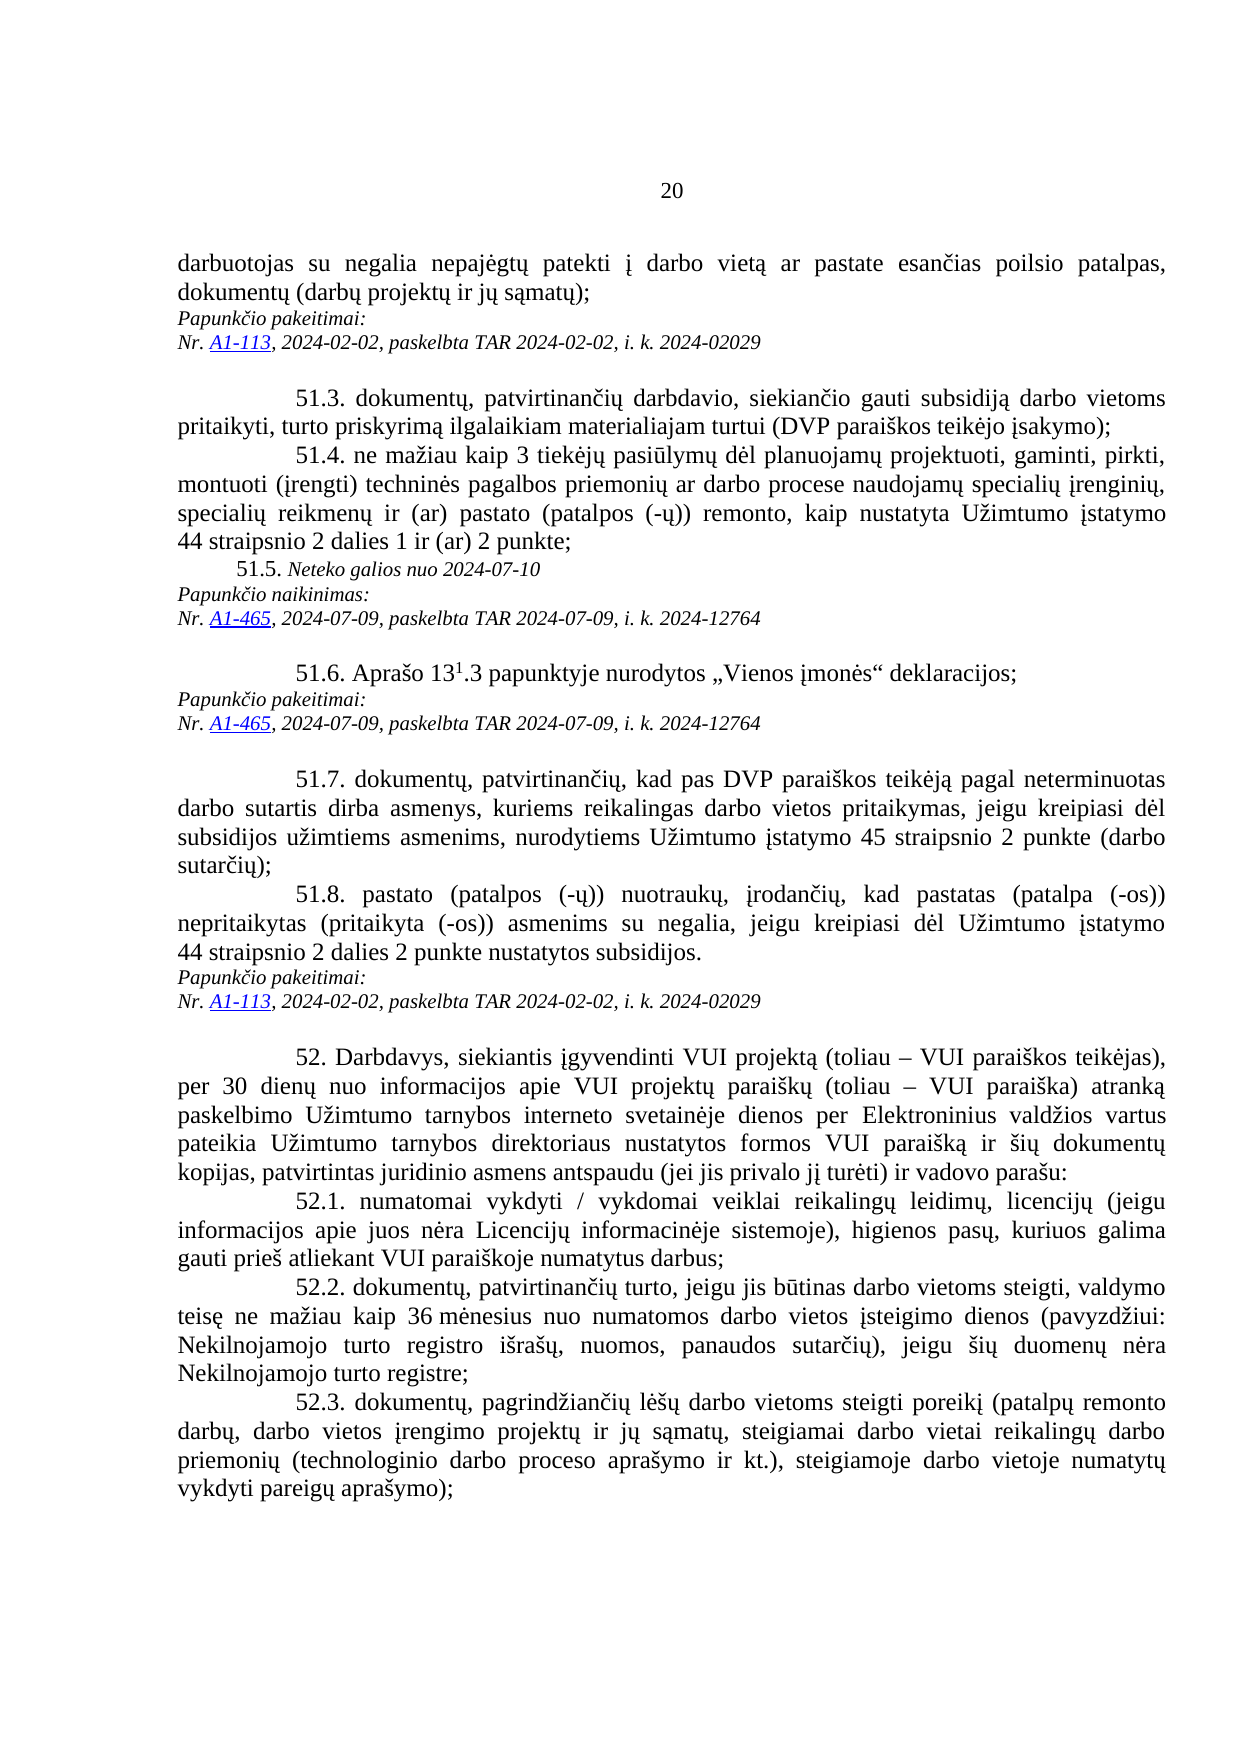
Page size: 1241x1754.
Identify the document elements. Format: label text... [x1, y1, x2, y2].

text 51.5. Neteko galios nuo 2024-07-10 [177, 555, 1167, 582]
text Nr. A1-113, 2024-02-02, paskelbta TAR 2024-02-02, i. k. 2024-02029 [177, 330, 1167, 354]
text 52.3. dokumentų, pagrindžiančių lėšų darbo vietoms steigti poreikį (patalpų remonto darbų, darbo vietos įrengimo projektų ir jų sąmatų, steigiamai darbo vietai reikalingų darbo priemonių (technologinio darbo proceso aprašymo ir kt.), steigiamoje darbo vietoje numatytų vykdyti pareigų aprašymo); [177, 1387, 1167, 1502]
text darbuotojas su negalia nepajėgtų patekti į darbo vietą ar pastate esančias poilsio patalpas, dokumentų (darbų projektų ir jų sąmatų); [177, 248, 1167, 306]
text 52. Darbdavys, siekiantis įgyvendinti VUI projektą (toliau – VUI paraiškos teikėjas), per 30 dienų nuo informacijos apie VUI projektų paraiškų (toliau – VUI paraiška) atranką paskelbimo Užimtumo tarnybos interneto svetainėje dienos per Elektroninius valdžios vartus pateikia Užimtumo tarnybos direktoriaus nustatytos formos VUI paraišką ir šių dokumentų kopijas, patvirtintas juridinio asmens antspaudu (jei jis privalo jį turėti) ir vadovo parašu: [177, 1042, 1167, 1186]
text Nr. A1-465, 2024-07-09, paskelbta TAR 2024-07-09, i. k. 2024-12764 [177, 711, 1167, 735]
text Papunkčio pakeitimai: [177, 965, 1167, 989]
text 51.7. dokumentų, patvirtinančių, kad pas DVP paraiškos teikėją pagal neterminuotas darbo sutartis dirba asmenys, kuriems reikalingas darbo vietos pritaikymas, jeigu kreipiasi dėl subsidijos užimtiems asmenims, nurodytiems Užimtumo įstatymo 45 straipsnio 2 punkte (darbo sutarčių); [177, 764, 1167, 879]
text 51.4. ne mažiau kaip 3 tiekėjų pasiūlymų dėl planuojamų projektuoti, gaminti, pirkti, montuoti (įrengti) techninės pagalbos priemonių ar darbo procese naudojamų specialių įrenginių, specialių reikmenų ir (ar) pastato (patalpos (-ų)) remonto, kaip nustatyta Užimtumo įstatymo 44 straipsnio 2 dalies 1 ir (ar) 2 punkte; [177, 440, 1167, 555]
text Papunkčio naikinimas: [177, 582, 1167, 606]
text 52.1. numatomai vykdyti / vykdomai veiklai reikalingų leidimų, licencijų (jeigu informacijos apie juos nėra Licencijų informacinėje sistemoje), higienos pasų, kuriuos galima gauti prieš atliekant VUI paraiškoje numatytus darbus; [177, 1186, 1167, 1272]
text Nr. A1-113, 2024-02-02, paskelbta TAR 2024-02-02, i. k. 2024-02029 [177, 989, 1167, 1013]
text 51.6. Aprašo 131.3 papunktyje nurodytos „Vienos įmonės“ deklaracijos; [177, 658, 1167, 687]
text 51.3. dokumentų, patvirtinančių darbdavio, siekiančio gauti subsidiją darbo vietoms pritaikyti, turto priskyrimą ilgalaikiam materialiajam turtui (DVP paraiškos teikėjo įsakymo); [177, 383, 1167, 440]
text Nr. A1-465, 2024-07-09, paskelbta TAR 2024-07-09, i. k. 2024-12764 [177, 606, 1167, 630]
text Papunkčio pakeitimai: [177, 306, 1167, 330]
text 52.2. dokumentų, patvirtinančių turto, jeigu jis būtinas darbo vietoms steigti, valdymo teisę ne mažiau kaip 36 mėnesius nuo numatomos darbo vietos įsteigimo dienos (pavyzdžiui: Nekilnojamojo turto registro išrašų, nuomos, panaudos sutarčių), jeigu šių duomenų nėra Nekilnojamojo turto registre; [177, 1272, 1167, 1387]
text 51.8. pastato (patalpos (-ų)) nuotraukų, įrodančių, kad pastatas (patalpa (-os)) nepritaikytas (pritaikyta (-os)) asmenims su negalia, jeigu kreipiasi dėl Užimtumo įstatymo 44 straipsnio 2 dalies 2 punkte nustatytos subsidijos. [177, 879, 1167, 965]
text Papunkčio pakeitimai: [177, 687, 1167, 711]
